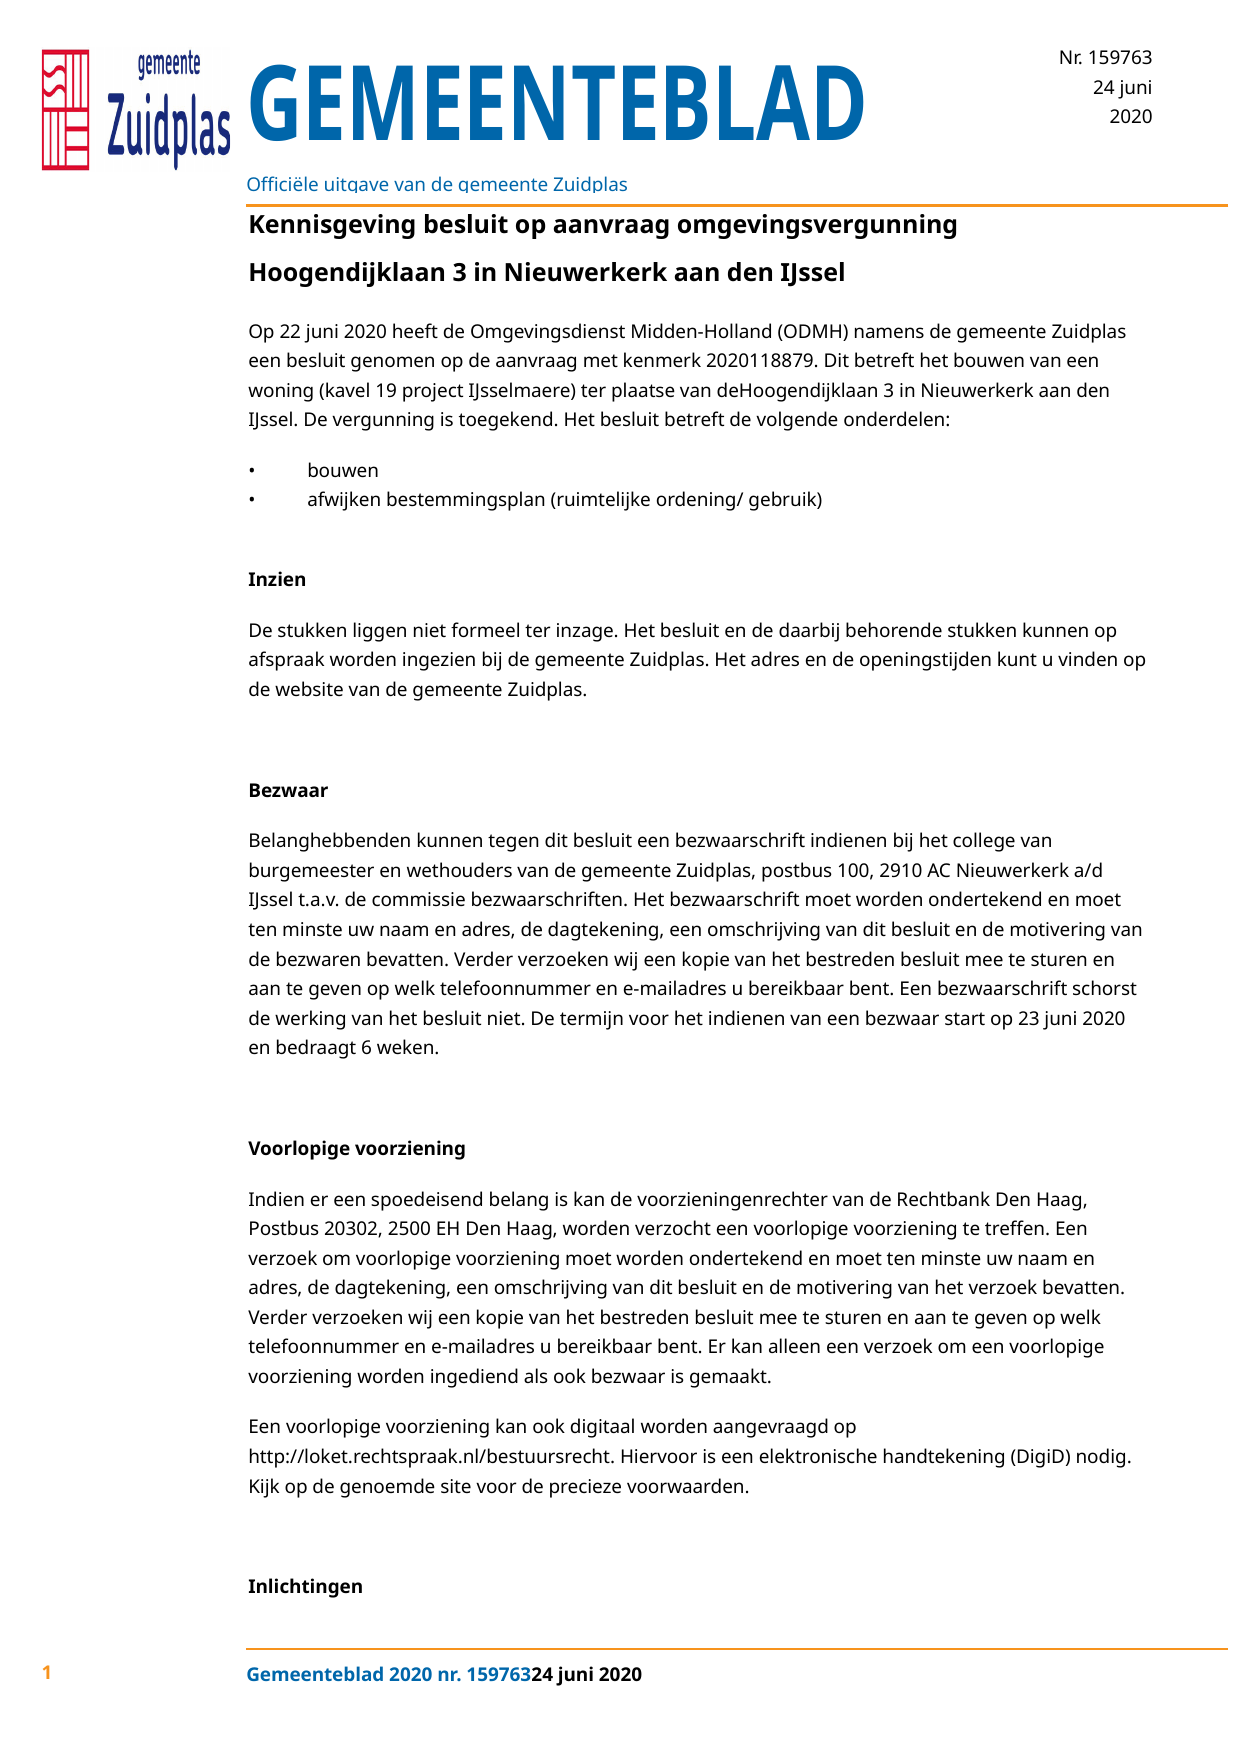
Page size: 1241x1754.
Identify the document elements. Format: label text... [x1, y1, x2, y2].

text De stukken liggen niet formeel ter inzage. Het besluit en de daarbij behorende stukken kunnen op afspraak worden ingezien bij de gemeente Zuidplas. Het adres en de openingstijden kunt u vinden op de website van de gemeente Zuidplas. [248, 617, 1152, 702]
text Een voorlopige voorziening kan ook digitaal worden aangevraagd op http://loket.rechtspraak.nl/bestuursrecht. Hiervoor is een elektronische handtekening (DigiD) nodig. Kijk op de genoemde site voor de precieze voorwaarden. [248, 1414, 1152, 1499]
text Bezwaar [248, 777, 1152, 803]
text Voorlopige voorziening [248, 1135, 1152, 1161]
picture [41, 47, 231, 172]
text Belanghebbenden kunnen tegen dit besluit een bezwaarschrift indienen bij het college van burgemeester en wethouders van de gemeente Zuidplas, postbus 100, 2910 AC Nieuwerkerk a/d IJssel t.a.v. de commissie bezwaarschriften. Het bezwaarschrift moet worden ondertekend en moet ten minste uw naam en adres, de dagtekening, een omschrijving van dit besluit en de motivering van de bezwaren bevatten. Verder verzoeken wij een kopie van het bestreden besluit mee te sturen en aan te geven op welk telefoonnummer en e-mailadres u bereikbaar bent. Een bezwaarschrift schorst de werking van het besluit niet. De termijn voor het indienen van een bezwaar start op 23 juni 2020 en bedraagt 6 weken. [248, 827, 1152, 1060]
list bouwen [248, 457, 1152, 483]
text Kennisgeving besluit op aanvraag omgevingsvergunning Hoogendijklaan 3 in Nieuwerkerk aan den IJssel [248, 207, 1152, 288]
text Inlichtingen [248, 1574, 1152, 1599]
text Inzien [248, 567, 1152, 592]
list afwijken bestemmingsplan (ruimtelijke ordening/ gebruik) [248, 487, 1152, 512]
text Indien er een spoedeisend belang is kan de voorzieningenrechter van de Rechtbank Den Haag, Postbus 20302, 2500 EH Den Haag, worden verzocht een voorlopige voorziening te treffen. Een verzoek om voorlopige voorziening moet worden ondertekend en moet ten minste uw naam en adres, de dagtekening, een omschrijving van dit besluit en de motivering van het verzoek bevatten. Verder verzoeken wij een kopie van het bestreden besluit mee te sturen en aan te geven op welk telefoonnummer en e-mailadres u bereikbaar bent. Er kan alleen een verzoek om een voorlopige voorziening worden ingediend als ook bezwaar is gemaakt. [248, 1186, 1152, 1389]
text Op 22 juni 2020 heeft de Omgevingsdienst Midden-Holland (ODMH) namens de gemeente Zuidplas een besluit genomen op de aanvraag met kenmerk 2020118879. Dit betreft het bouwen van een woning (kavel 19 project IJsselmaere) ter plaatse van deHoogendijklaan 3 in Nieuwerkerk aan den IJssel. De vergunning is toegekend. Het besluit betreft de volgende onderdelen: [248, 318, 1152, 432]
